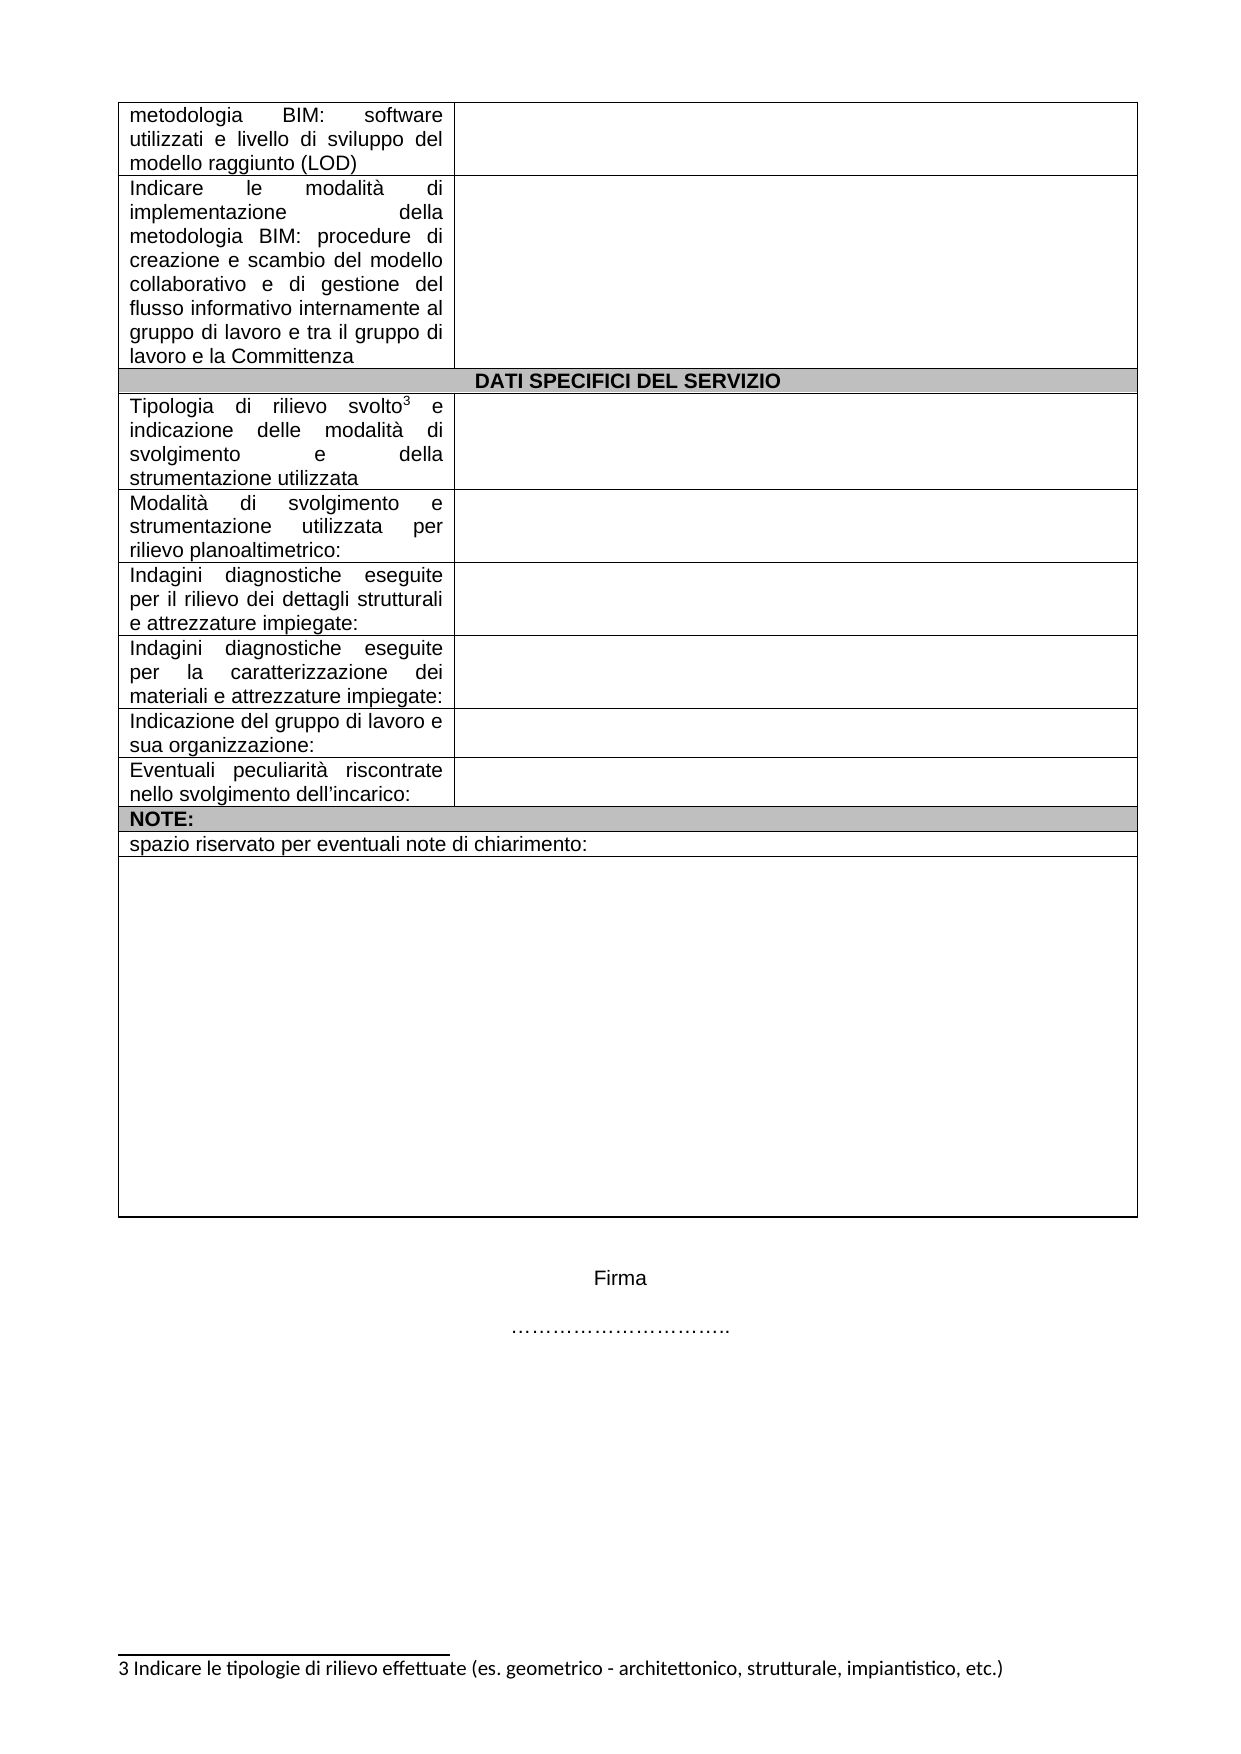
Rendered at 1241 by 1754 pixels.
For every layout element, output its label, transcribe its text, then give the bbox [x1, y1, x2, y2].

table_cell [455, 103, 1137, 175]
table_cell Indicare le modalità di implementazione della metodologia BIM: procedure di creazione e scambio del modello collaborativo e di gestione del flusso informativo internamente al gruppo di lavoro e tra il gruppo di lavoro e la Committenza [119, 176, 454, 367]
table_cell [455, 394, 1137, 489]
table_cell Tipologia di rilievo svolto e indicazione delle modalità di svolgimento e della strumentazione utilizzata [119, 394, 454, 489]
table_cell [455, 758, 1137, 806]
table_cell [455, 709, 1137, 757]
text Firma [118, 1266, 1122, 1290]
table_cell Indagini diagnostiche eseguite per il rilievo dei dettagli strutturali e attrezzature impiegate: [119, 563, 454, 635]
table_cell [455, 176, 1137, 367]
table_cell Modalità di svolgimento e strumentazione utilizzata per rilievo planoaltimetrico: [119, 490, 454, 562]
table_cell Indicazione del gruppo di lavoro e sua organizzazione: [119, 709, 454, 757]
table_cell NOTE: [119, 807, 1137, 831]
table_cell DATI SPECIFICI DEL SERVIZIO [119, 369, 1137, 392]
table_cell [455, 563, 1137, 635]
table_cell Eventuali peculiarità riscontrate nello svolgimento dell’incarico: [119, 758, 454, 806]
table_cell Indagini diagnostiche eseguite per la caratterizzazione dei materiali e attrezzature impiegate: [119, 636, 454, 708]
table_cell [455, 490, 1137, 562]
table_cell metodologia BIM: software utilizzati e livello di sviluppo del modello raggiunto (LOD) [119, 103, 454, 175]
text ………………………….. [118, 1314, 1122, 1338]
table_cell [455, 636, 1137, 708]
table_cell spazio riservato per eventuali note di chiarimento: [119, 832, 1137, 856]
table_cell [119, 857, 1137, 1216]
